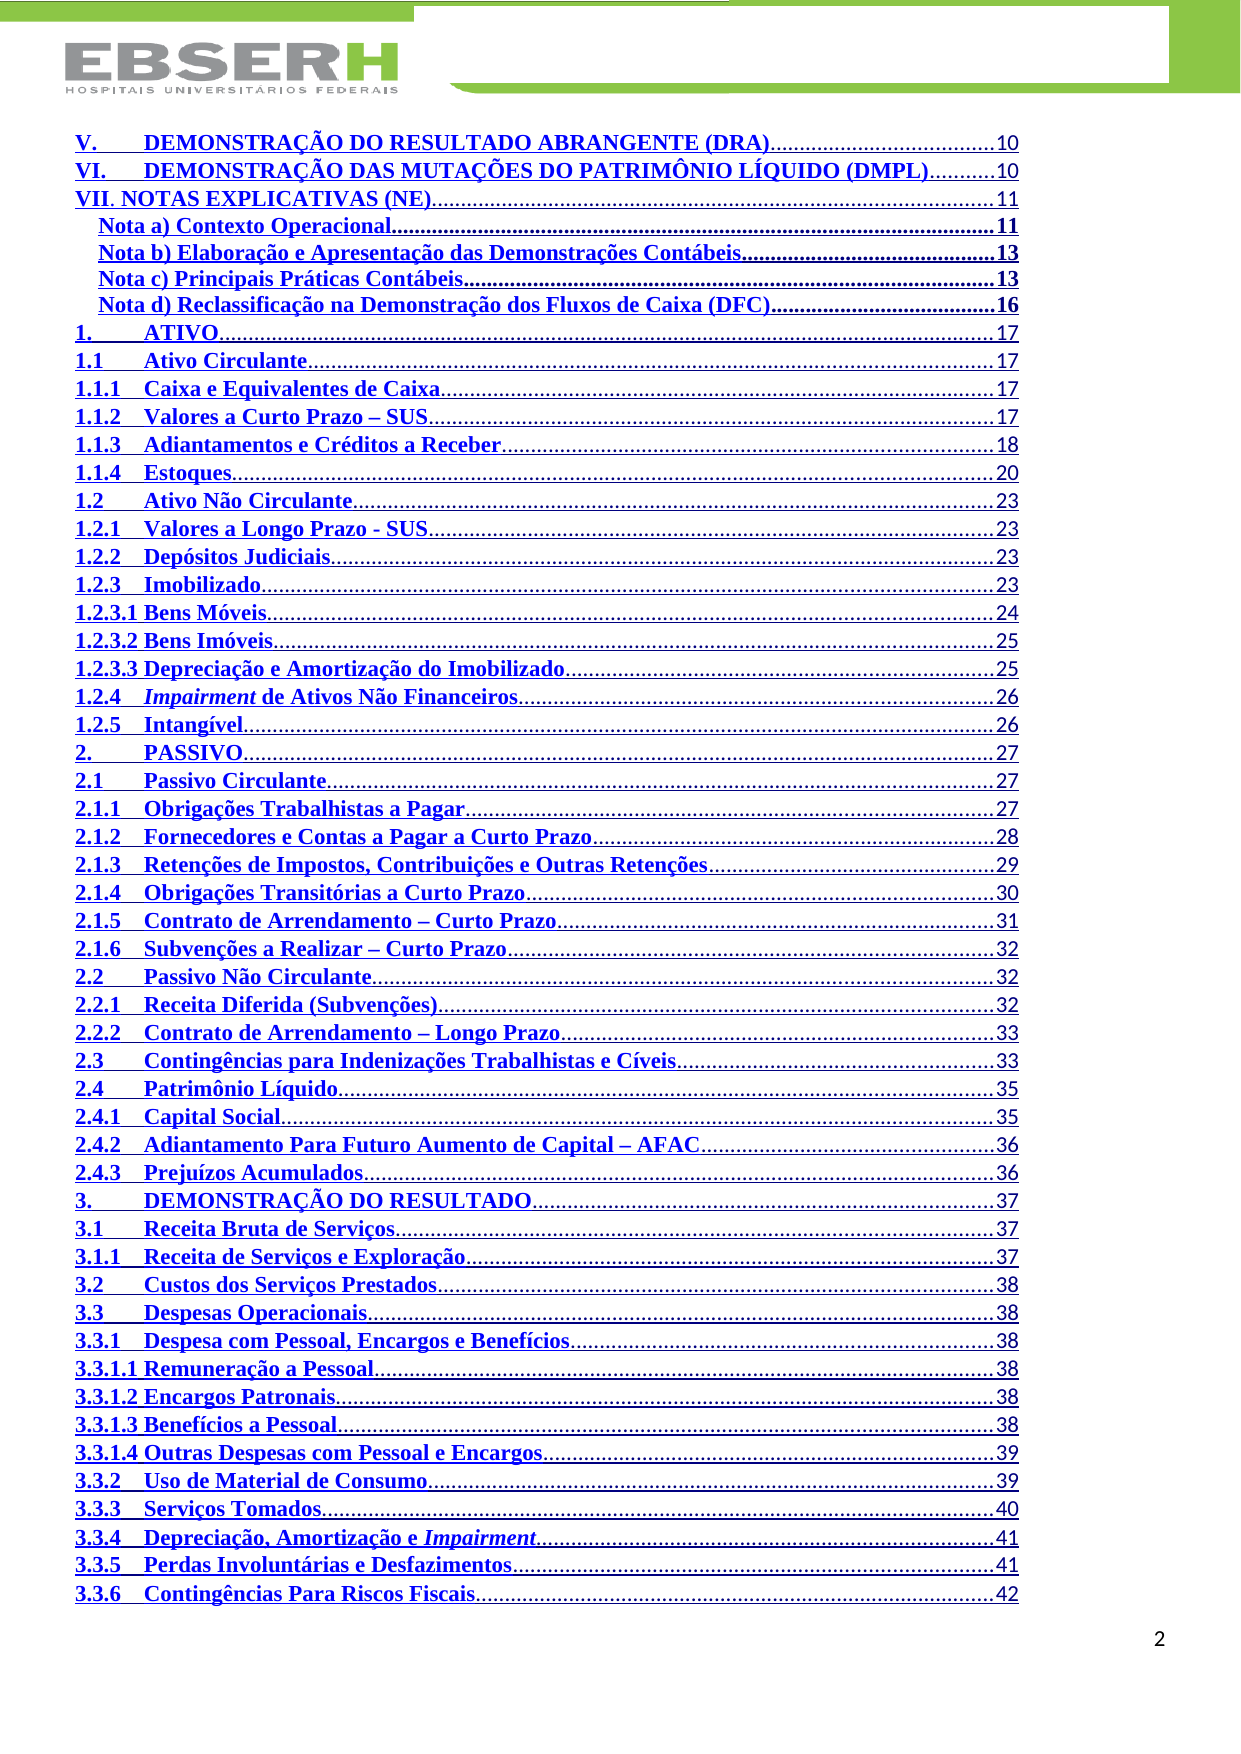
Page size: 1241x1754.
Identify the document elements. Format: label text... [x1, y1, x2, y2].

text VII. NOTAS EXPLICATIVAS (NE) 11 [75, 184, 1165, 212]
text 3.3.2 Uso de Material de Consumo 39 [75, 1467, 1165, 1494]
text 3.1 Receita Bruta de Serviços 37 [75, 1214, 1165, 1242]
text 1.2.5 Intangível 26 [75, 710, 1165, 738]
text 3.3.1.4 Outras Despesas com Pessoal e Encargos 39 [75, 1438, 1165, 1467]
text Nota a) Contexto Operacional 11 [98, 212, 1165, 239]
text 1.2.1 Valores a Longo Prazo - SUS 23 [75, 514, 1165, 542]
text 2.4.2 Adiantamento Para Futuro Aumento de Capital – AFAC 36 [75, 1130, 1165, 1158]
text 2.1.1 Obrigações Trabalhistas a Pagar 27 [75, 794, 1165, 822]
text Nota b) Elaboração e Apresentação das Demonstrações Contábeis 13 [98, 239, 1165, 265]
text 1.2 Ativo Não Circulante 23 [75, 486, 1165, 514]
text 1.1.3 Adiantamentos e Créditos a Receber 18 [75, 430, 1165, 458]
text 2.2 Passivo Não Circulante 32 [75, 962, 1165, 990]
text 2.1.6 Subvenções a Realizar – Curto Prazo 32 [75, 934, 1165, 962]
text 2.4.3 Prejuízos Acumulados 36 [75, 1158, 1165, 1186]
text 1.1.1 Caixa e Equivalentes de Caixa 17 [75, 374, 1165, 402]
text 3.3.1.2 Encargos Patronais 38 [75, 1382, 1165, 1411]
text 3.2 Custos dos Serviços Prestados 38 [75, 1270, 1165, 1298]
text 2.1.4 Obrigações Transitórias a Curto Prazo 30 [75, 878, 1165, 906]
text 1.2.4 Impairment de Ativos Não Financeiros 26 [75, 682, 1165, 710]
text 3.3.4 Depreciação, Amortização e Impairment 41 [75, 1523, 1165, 1551]
text 1.2.3.3 Depreciação e Amortização do Imobilizado 25 [75, 654, 1165, 682]
text 1.2.2 Depósitos Judiciais 23 [75, 542, 1165, 570]
text 2.1.2 Fornecedores e Contas a Pagar a Curto Prazo 28 [75, 822, 1165, 850]
text Nota c) Principais Práticas Contábeis 13 [98, 265, 1165, 291]
text 3.3.1.3 Benefícios a Pessoal 38 [75, 1411, 1165, 1438]
text 3. DEMONSTRAÇÃO DO RESULTADO 37 [75, 1186, 1165, 1214]
text 2.1.5 Contrato de Arrendamento – Curto Prazo 31 [75, 906, 1165, 934]
text 3.3.6 Contingências Para Riscos Fiscais 42 [75, 1579, 1165, 1607]
text 3.3.3 Serviços Tomados 40 [75, 1494, 1165, 1523]
text 2. PASSIVO 27 [75, 738, 1165, 766]
text 3.3 Despesas Operacionais 38 [75, 1298, 1165, 1326]
text 3.3.1 Despesa com Pessoal, Encargos e Benefícios 38 [75, 1326, 1165, 1354]
text 3.1.1 Receita de Serviços e Exploração 37 [75, 1242, 1165, 1270]
text 1.1.4 Estoques 20 [75, 458, 1165, 486]
text 3.3.1.1 Remuneração a Pessoal 38 [75, 1354, 1165, 1382]
text V. DEMONSTRAÇÃO DO RESULTADO ABRANGENTE (DRA) 10 [75, 103, 1165, 156]
text 1.2.3.1 Bens Móveis 24 [75, 598, 1165, 626]
text 2.4.1 Capital Social 35 [75, 1102, 1165, 1130]
text 1.2.3.2 Bens Imóveis 25 [75, 626, 1165, 654]
text 3.3.5 Perdas Involuntárias e Desfazimentos 41 [75, 1551, 1165, 1579]
text 2.3 Contingências para Indenizações Trabalhistas e Cíveis 33 [75, 1046, 1165, 1074]
text 1.1.2 Valores a Curto Prazo – SUS 17 [75, 402, 1165, 430]
text 2.2.2 Contrato de Arrendamento – Longo Prazo 33 [75, 1018, 1165, 1046]
text 2.1 Passivo Circulante 27 [75, 766, 1165, 794]
text 2.2.1 Receita Diferida (Subvenções) 32 [75, 990, 1165, 1018]
text VI. DEMONSTRAÇÃO DAS MUTAÇÕES DO PATRIMÔNIO LÍQUIDO (DMPL) 10 [75, 156, 1165, 184]
text 1. ATIVO 17 [75, 318, 1165, 346]
text 2.1.3 Retenções de Impostos, Contribuições e Outras Retenções 29 [75, 850, 1165, 878]
text 1.2.3 Imobilizado 23 [75, 570, 1165, 598]
text 2.4 Patrimônio Líquido 35 [75, 1074, 1165, 1102]
text 1.1 Ativo Circulante 17 [75, 346, 1165, 374]
text Nota d) Reclassificação na Demonstração dos Fluxos de Caixa (DFC) 16 [98, 291, 1165, 318]
